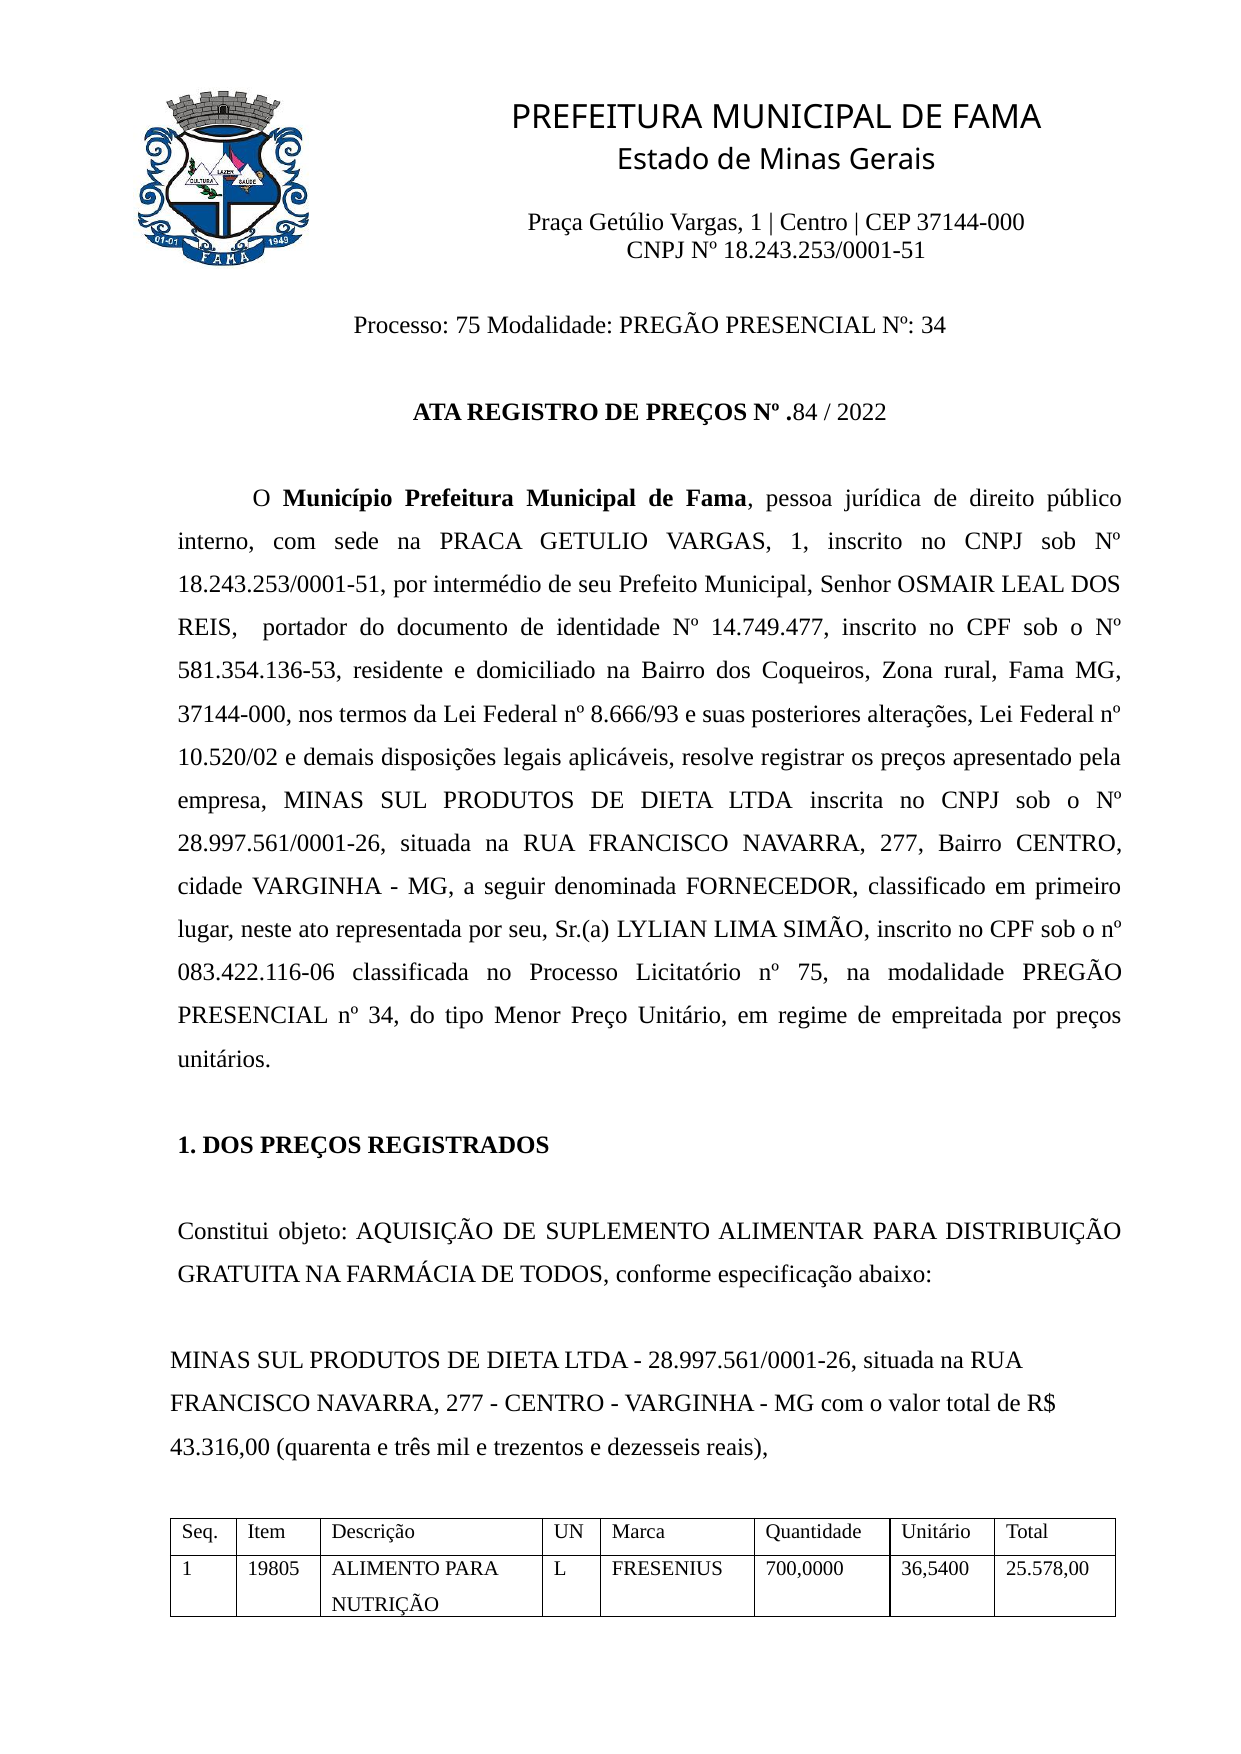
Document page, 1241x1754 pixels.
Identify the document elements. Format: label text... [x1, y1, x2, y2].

table_header Item [237, 1519, 320, 1555]
table_header UN [543, 1519, 600, 1555]
table_header Marca [601, 1519, 754, 1555]
table_cell 19805 [237, 1556, 320, 1616]
text Processo: 75 Modalidade: PREGÃO PRESENCIAL Nº: 34 [177, 311, 1122, 339]
table_cell 700,0000 [755, 1556, 889, 1616]
table_cell ALIMENTO PARA NUTRIÇÃO [321, 1556, 542, 1616]
table_cell FRESENIUS [601, 1556, 754, 1616]
table_cell 1 [171, 1556, 236, 1616]
table_header Seq. [171, 1519, 236, 1555]
text O Município Prefeitura Municipal de Fama, pessoa jurídica de direito público interno, com sede na PRACA GETULIO VARGAS, 1, inscrito no CNPJ sob Nº 18.243.253/0001-51, por intermédio de seu Prefeito Municipal, Senhor OSMAIR LEAL DOS REIS, portador do documento de identidade Nº 14.749.477, inscrito no CPF sob o Nº 581.354.136-53, residente e domiciliado na Bairro dos Coqueiros, Zona rural, Fama MG, 37144-000, nos termos da Lei Federal nº 8.666/93 e suas posteriores alterações, Lei Federal nº 10.520/02 e demais disposições legais aplicáveis, resolve registrar os preços apresentado pela empresa, MINAS SUL PRODUTOS DE DIETA LTDA inscrita no CNPJ sob o Nº 28.997.561/0001-26, situada na RUA FRANCISCO NAVARRA, 277, Bairro CENTRO, cidade VARGINHA - MG, a seguir denominada FORNECEDOR, classificado em primeiro lugar, neste ato representada por seu, Sr.(a) LYLIAN LIMA SIMÃO, inscrito no CPF sob o nº 083.422.116-06 classificada no Processo Licitatório nº 75, na modalidade PREGÃO PRESENCIAL nº 34, do tipo Menor Preço Unitário, em regime de empreitada por preços unitários. [177, 483, 1122, 1072]
table_header Total [995, 1519, 1115, 1555]
picture [133, 87, 313, 269]
table_cell 36,5400 [891, 1556, 994, 1616]
table_header Quantidade [755, 1519, 889, 1555]
text 1. DOS PREÇOS REGISTRADOS [177, 1130, 1122, 1159]
table_cell MINAS SUL PRODUTOS DE DIETA LTDA - 28.997.561/0001-26, situada na RUA FRANCISCO NAVARRA, 277 - CENTRO - VARGINHA - MG com o valor total de R$ 43.316,00 (quarenta e três mil e trezentos e dezesseis reais), [159, 1345, 1126, 1617]
table_header [159, 1303, 1126, 1345]
text Constitui objeto: AQUISIÇÃO DE SUPLEMENTO ALIMENTAR PARA DISTRIBUIÇÃO GRATUITA NA FARMÁCIA DE TODOS, conforme especificação abaixo: [177, 1216, 1122, 1288]
table_header Descrição [321, 1519, 542, 1555]
table_cell 25.578,00 [995, 1556, 1115, 1616]
table_header Unitário [891, 1519, 994, 1555]
text ATA REGISTRO DE PREÇOS Nº .84 / 2022 [177, 397, 1122, 426]
table_cell L [543, 1556, 600, 1616]
